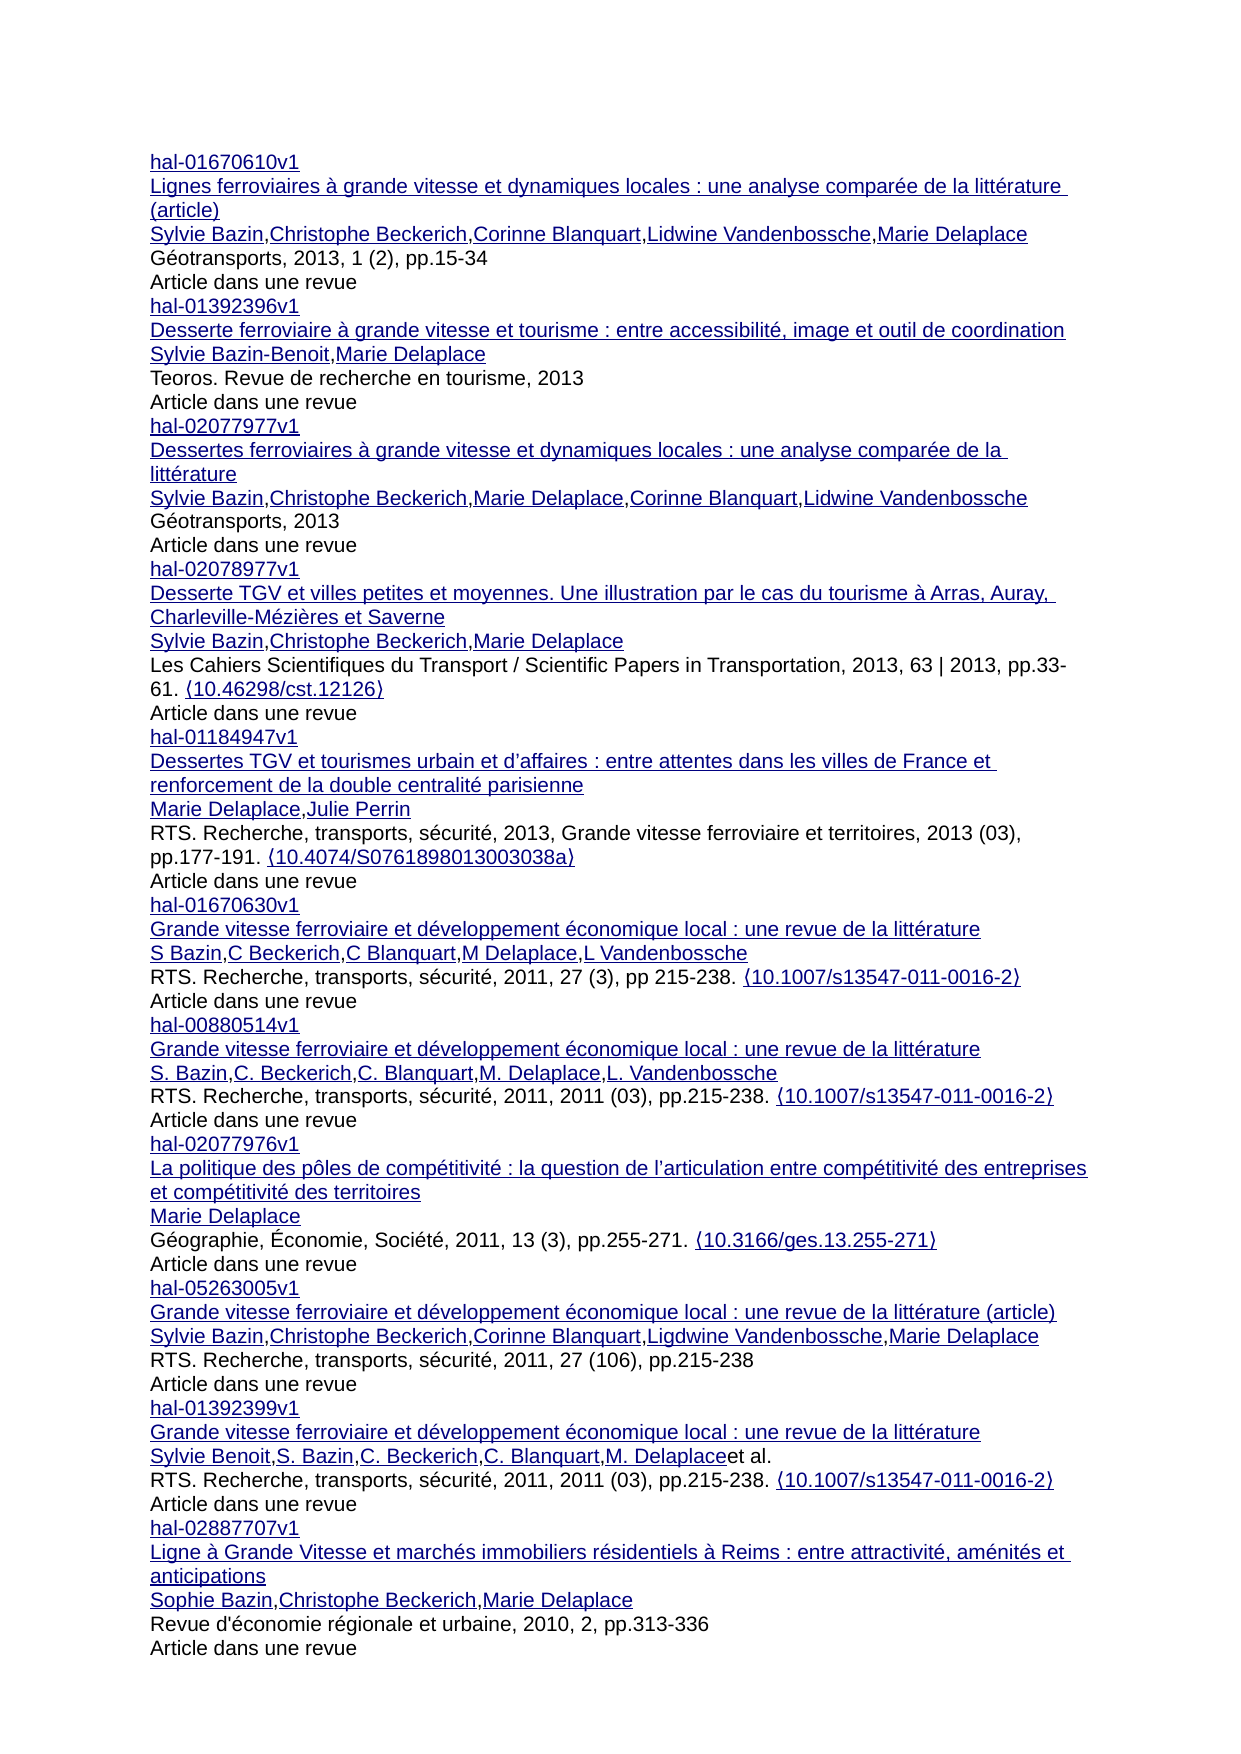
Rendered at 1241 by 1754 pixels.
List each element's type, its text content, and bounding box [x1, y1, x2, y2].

table_cell Desserte TGV et villes petites et moyennes. Une illustration par le cas du tourisme à Arras, Auray, Charleville-Mézières et Saverne Sylvie Bazin,Christophe Beckerich,Marie Delaplace Les Cahiers Scientifiques du Transport / Scientific Papers in Transportation, 2013, 63 | 2013, pp.33-61. ⟨10.46298/cst.12126⟩ Article dans une revue hal-01184947v1 [150, 581, 1090, 749]
table_cell Grande vitesse ferroviaire et développement économique local : une revue de la littérature S. Bazin,C. Beckerich,C. Blanquart,M. Delaplace,L. Vandenbossche RTS. Recherche, transports, sécurité, 2011, 2011 (03), pp.215-238. ⟨10.1007/s13547-011-0016-2⟩ Article dans une revue hal-02077976v1 [150, 1036, 1090, 1156]
table_cell La politique des pôles de compétitivité : la question de l’articulation entre compétitivité des entreprises et compétitivité des territoires Marie Delaplace Géographie, Économie, Société, 2011, 13 (3), pp.255-271. ⟨10.3166/ges.13.255-271⟩ Article dans une revue hal-05263005v1 [150, 1156, 1090, 1300]
table_cell Grande vitesse ferroviaire et développement économique local : une revue de la littérature S Bazin,C Beckerich,C Blanquart,M Delaplace,L Vandenbossche RTS. Recherche, transports, sécurité, 2011, 27 (3), pp 215-238. ⟨10.1007/s13547-011-0016-2⟩ Article dans une revue hal-00880514v1 [150, 917, 1090, 1036]
table_cell Lignes ferroviaires à grande vitesse et dynamiques locales : une analyse comparée de la littérature (article) Sylvie Bazin,Christophe Beckerich,Corinne Blanquart,Lidwine Vandenbossche,Marie Delaplace Géotransports, 2013, 1 (2), pp.15-34 Article dans une revue hal-01392396v1 [150, 174, 1090, 318]
table_cell Desserte ferroviaire à grande vitesse et tourisme : entre accessibilité, image et outil de coordination Sylvie Bazin-Benoit,Marie Delaplace Teoros. Revue de recherche en tourisme, 2013 Article dans une revue hal-02077977v1 [150, 318, 1090, 437]
table_cell Grande vitesse ferroviaire et développement économique local : une revue de la littérature Sylvie Benoit,S. Bazin,C. Beckerich,C. Blanquart,M. Delaplaceet al. RTS. Recherche, transports, sécurité, 2011, 2011 (03), pp.215-238. ⟨10.1007/s13547-011-0016-2⟩ Article dans une revue hal-02887707v1 [150, 1420, 1090, 1539]
table_cell Dessertes TGV et tourismes urbain et d’affaires : entre attentes dans les villes de France et renforcement de la double centralité parisienne Marie Delaplace,Julie Perrin RTS. Recherche, transports, sécurité, 2013, Grande vitesse ferroviaire et territoires, 2013 (03), pp.177-191. ⟨10.4074/S0761898013003038a⟩ Article dans une revue hal-01670630v1 [150, 749, 1090, 917]
table_cell hal-01670610v1 [150, 150, 1090, 174]
table_cell Ligne à Grande Vitesse et marchés immobiliers résidentiels à Reims : entre attractivité, aménités et anticipations Sophie Bazin,Christophe Beckerich,Marie Delaplace Revue d'économie régionale et urbaine, 2010, 2, pp.313-336 Article dans une revue [150, 1540, 1090, 1659]
table_cell Dessertes ferroviaires à grande vitesse et dynamiques locales : une analyse comparée de la littérature Sylvie Bazin,Christophe Beckerich,Marie Delaplace,Corinne Blanquart,Lidwine Vandenbossche Géotransports, 2013 Article dans une revue hal-02078977v1 [150, 438, 1090, 581]
table_cell Grande vitesse ferroviaire et développement économique local : une revue de la littérature (article) Sylvie Bazin,Christophe Beckerich,Corinne Blanquart,Ligdwine Vandenbossche,Marie Delaplace RTS. Recherche, transports, sécurité, 2011, 27 (106), pp.215-238 Article dans une revue hal-01392399v1 [150, 1300, 1090, 1420]
